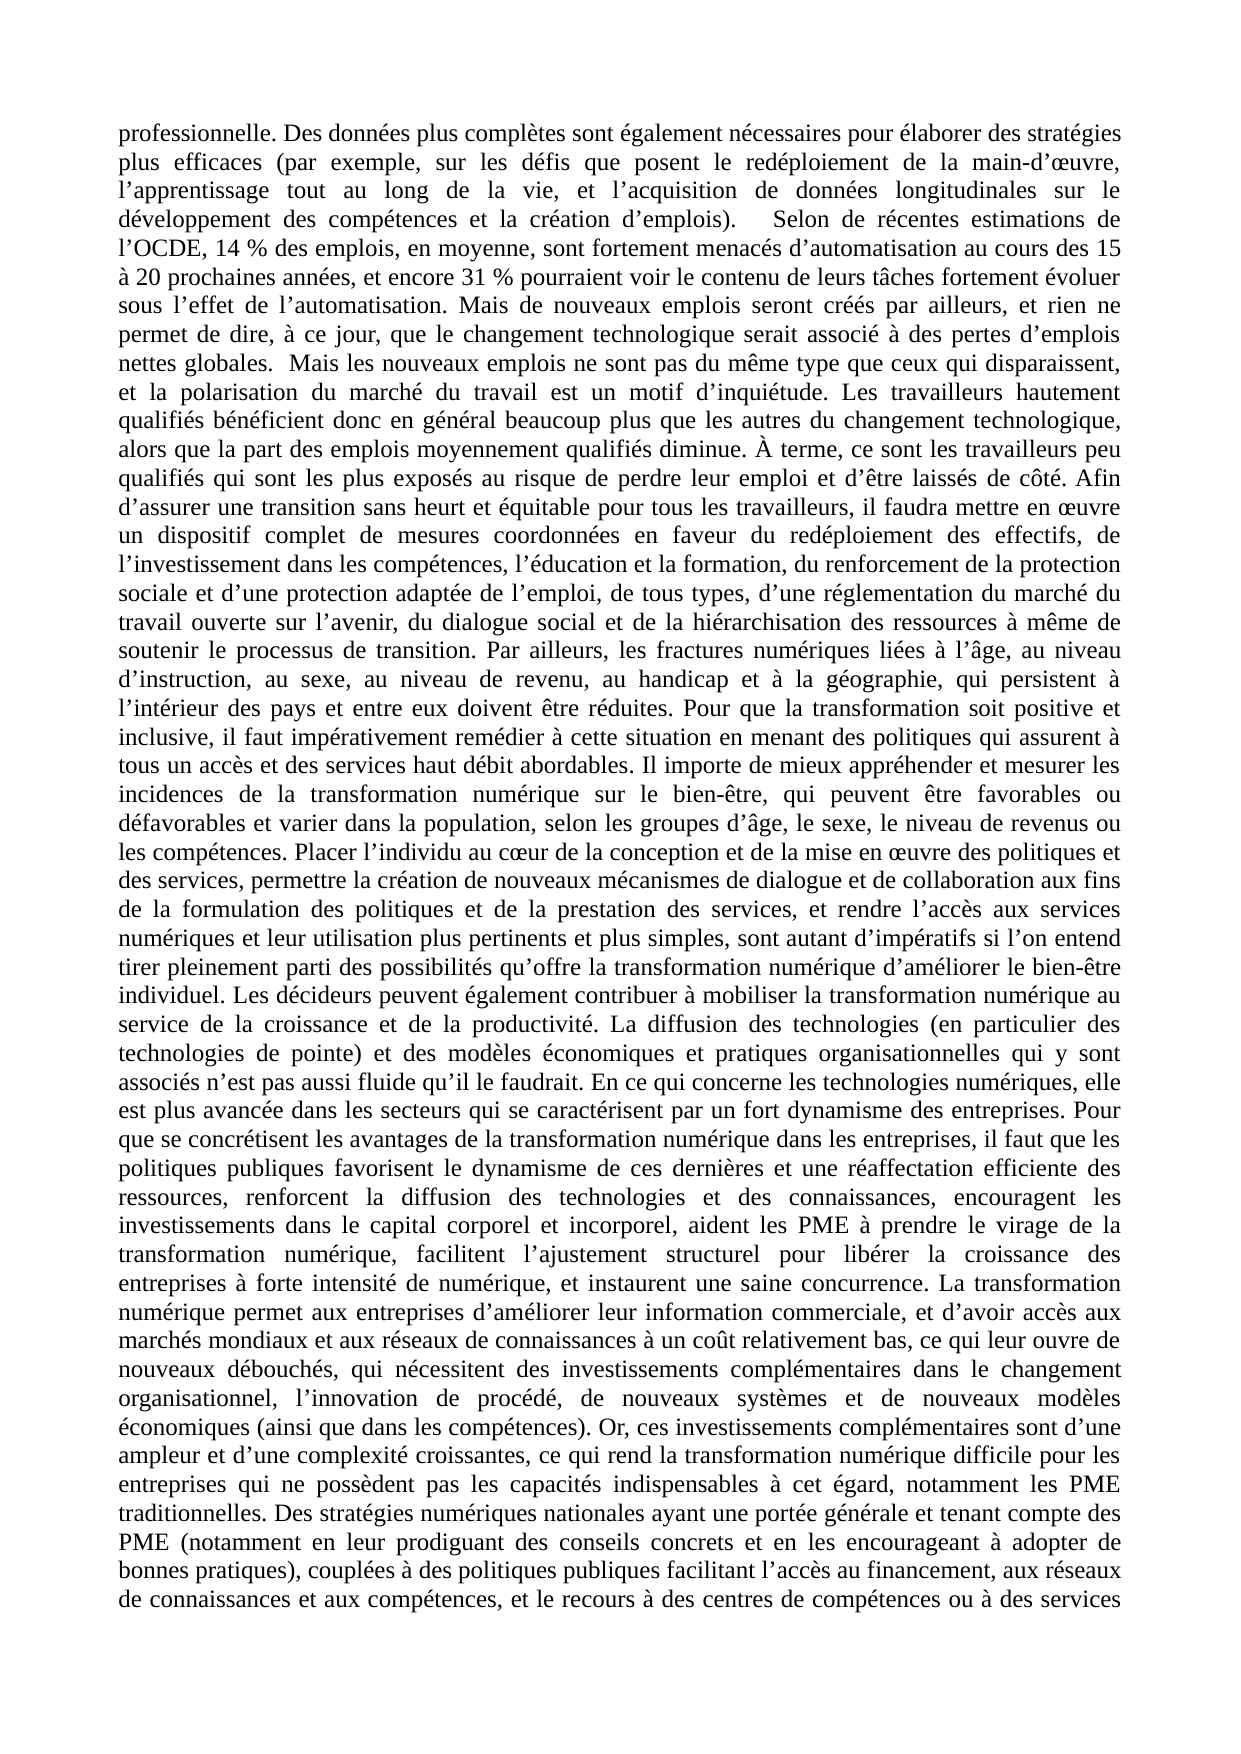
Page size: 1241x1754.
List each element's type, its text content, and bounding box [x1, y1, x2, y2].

text professionnelle. Des données plus complètes sont également nécessaires pour élaborer des stratégies plus efficaces (par exemple, sur les défis que posent le redéploiement de la main-d’œuvre, l’apprentissage tout au long de la vie, et l’acquisition de données longitudinales sur le développement des compétences et la création d’emplois). Selon de récentes estimations de l’OCDE, 14 % des emplois, en moyenne, sont fortement menacés d’automatisation au cours des 15 à 20 prochaines années, et encore 31 % pourraient voir le contenu de leurs tâches fortement évoluer sous l’effet de l’automatisation. Mais de nouveaux emplois seront créés par ailleurs, et rien ne permet de dire, à ce jour, que le changement technologique serait associé à des pertes d’emplois nettes globales. Mais les nouveaux emplois ne sont pas du même type que ceux qui disparaissent, et la polarisation du marché du travail est un motif d’inquiétude. Les travailleurs hautement qualifiés bénéficient donc en général beaucoup plus que les autres du changement technologique, alors que la part des emplois moyennement qualifiés diminue. À terme, ce sont les travailleurs peu qualifiés qui sont les plus exposés au risque de perdre leur emploi et d’être laissés de côté. Afin d’assurer une transition sans heurt et équitable pour tous les travailleurs, il faudra mettre en œuvre un dispositif complet de mesures coordonnées en faveur du redéploiement des effectifs, de l’investissement dans les compétences, l’éducation et la formation, du renforcement de la protection sociale et d’une protection adaptée de l’emploi, de tous types, d’une réglementation du marché du travail ouverte sur l’avenir, du dialogue social et de la hiérarchisation des ressources à même de soutenir le processus de transition. Par ailleurs, les fractures numériques liées à l’âge, au niveau d’instruction, au sexe, au niveau de revenu, au handicap et à la géographie, qui persistent à l’intérieur des pays et entre eux doivent être réduites. Pour que la transformation soit positive et inclusive, il faut impérativement remédier à cette situation en menant des politiques qui assurent à tous un accès et des services haut débit abordables. Il importe de mieux appréhender et mesurer les incidences de la transformation numérique sur le bien-être, qui peuvent être favorables ou défavorables et varier dans la population, selon les groupes d’âge, le sexe, le niveau de revenus ou les compétences. Placer l’individu au cœur de la conception et de la mise en œuvre des politiques et des services, permettre la création de nouveaux mécanismes de dialogue et de collaboration aux fins de la formulation des politiques et de la prestation des services, et rendre l’accès aux services numériques et leur utilisation plus pertinents et plus simples, sont autant d’impératifs si l’on entend tirer pleinement parti des possibilités qu’offre la transformation numérique d’améliorer le bien-être individuel. Les décideurs peuvent également contribuer à mobiliser la transformation numérique au service de la croissance et de la productivité. La diffusion des technologies (en particulier des technologies de pointe) et des modèles économiques et pratiques organisationnelles qui y sont associés n’est pas aussi fluide qu’il le faudrait. En ce qui concerne les technologies numériques, elle est plus avancée dans les secteurs qui se caractérisent par un fort dynamisme des entreprises. Pour que se concrétisent les avantages de la transformation numérique dans les entreprises, il faut que les politiques publiques favorisent le dynamisme de ces dernières et une réaffectation efficiente des ressources, renforcent la diffusion des technologies et des connaissances, encouragent les investissements dans le capital corporel et incorporel, aident les PME à prendre le virage de la transformation numérique, facilitent l’ajustement structurel pour libérer la croissance des entreprises à forte intensité de numérique, et instaurent une saine concurrence. La transformation numérique permet aux entreprises d’améliorer leur information commerciale, et d’avoir accès aux marchés mondiaux et aux réseaux de connaissances à un coût relativement bas, ce qui leur ouvre de nouveaux débouchés, qui nécessitent des investissements complémentaires dans le changement organisationnel, l’innovation de procédé, de nouveaux systèmes et de nouveaux modèles économiques (ainsi que dans les compétences). Or, ces investissements complémentaires sont d’une ampleur et d’une complexité croissantes, ce qui rend la transformation numérique difficile pour les entreprises qui ne possèdent pas les capacités indispensables à cet égard, notamment les PME traditionnelles. Des stratégies numériques nationales ayant une portée générale et tenant compte des PME (notamment en leur prodiguant des conseils concrets et en les encourageant à adopter de bonnes pratiques), couplées à des politiques publiques facilitant l’accès au financement, aux réseaux de connaissances et aux compétences, et le recours à des centres de compétences ou à des services [118, 118, 1122, 1613]
